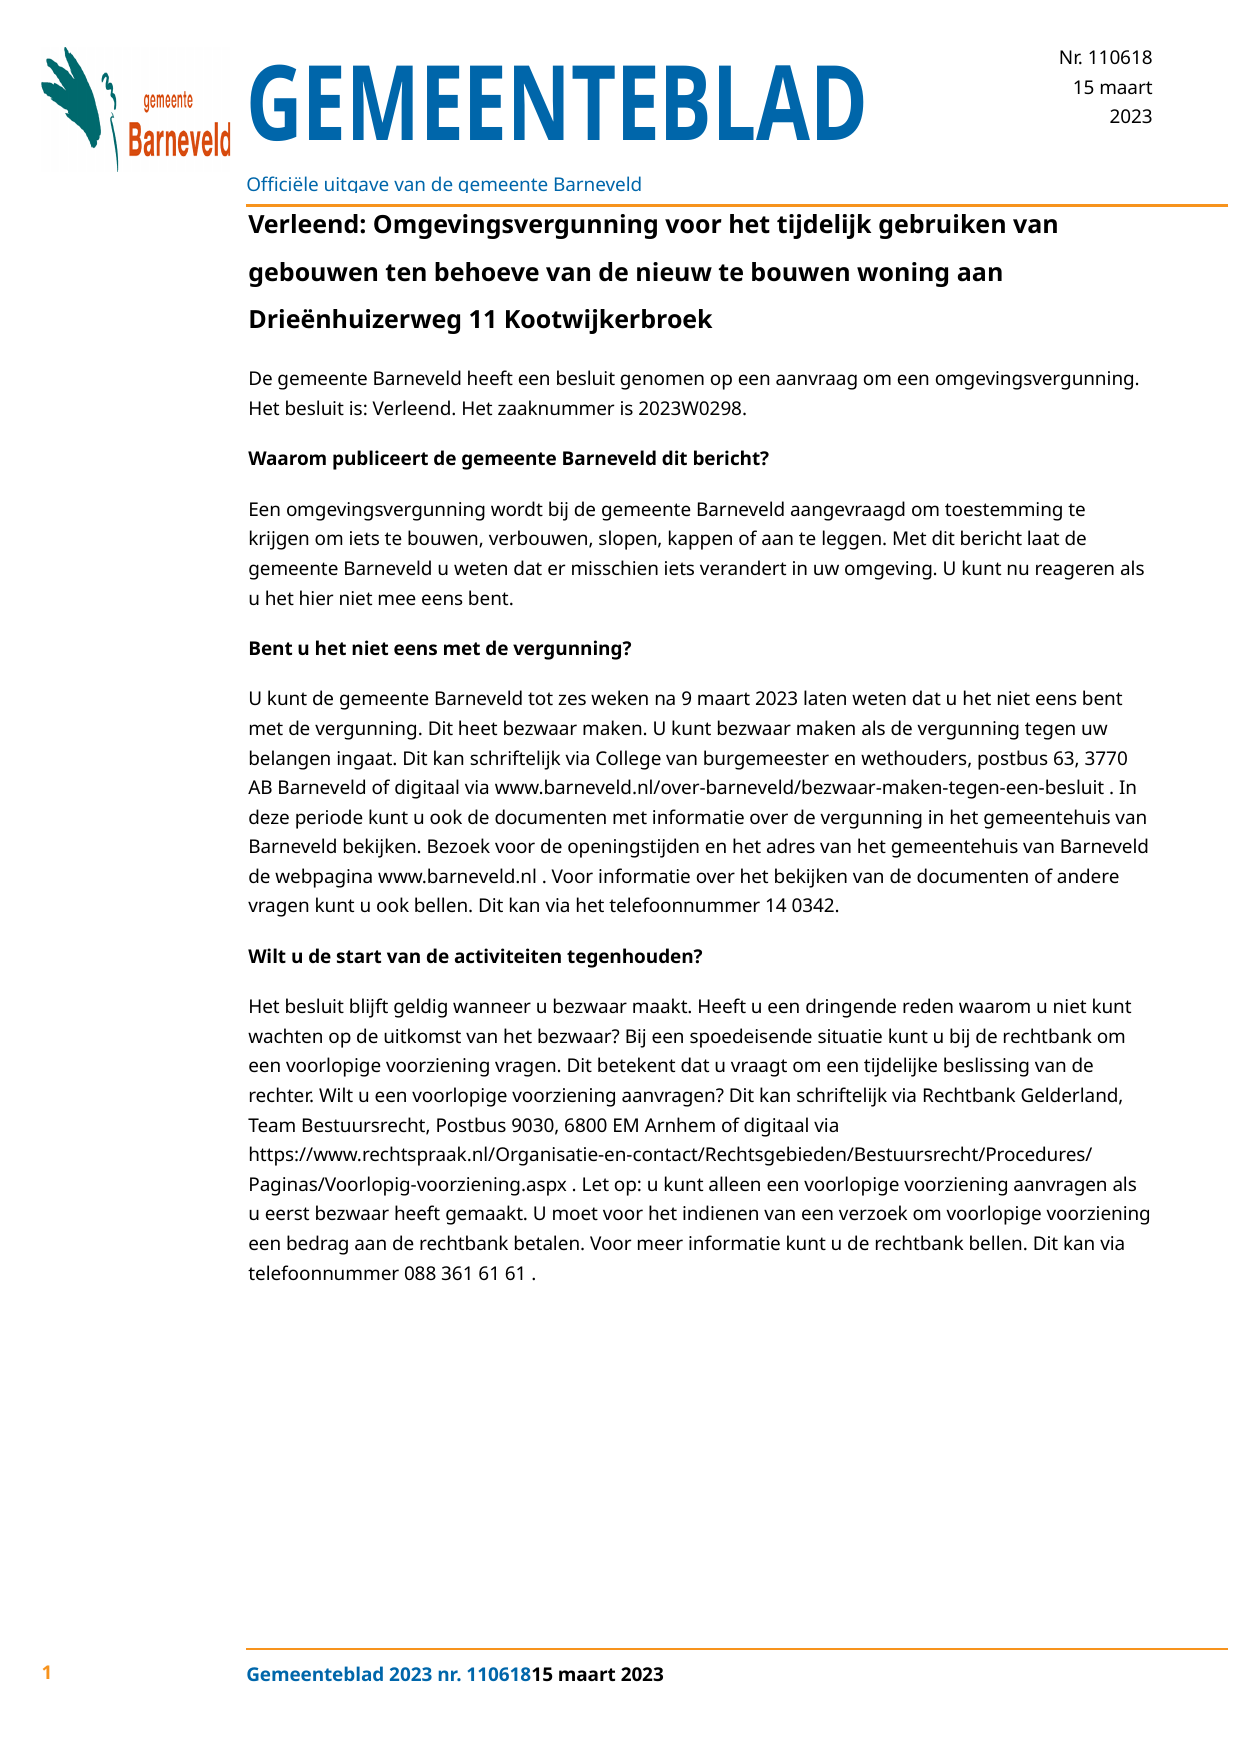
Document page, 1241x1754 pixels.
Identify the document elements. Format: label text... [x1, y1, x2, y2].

text Bent u het niet eens met de vergunning? [248, 635, 1152, 661]
text Het besluit blijft geldig wanneer u bezwaar maakt. Heeft u een dringende reden waarom u niet kunt wachten op de uitkomst van het bezwaar? Bij een spoedeisende situatie kunt u bij de rechtbank om een voorlopige voorziening vragen. Dit betekent dat u vraagt om een tijdelijke beslissing van de rechter. Wilt u een voorlopige voorziening aanvragen? Dit kan schriftelijk via Rechtbank Gelderland, Team Bestuursrecht, Postbus 9030, 6800 EM Arnhem of digitaal via https://www.rechtspraak.nl/Organisatie-en-contact/Rechtsgebieden/Bestuursrecht/Procedures/Paginas/Voorlopig-voorziening.aspx . Let op: u kunt alleen een voorlopige voorziening aanvragen als u eerst bezwaar heeft gemaakt. U moet voor het indienen van een verzoek om voorlopige voorziening een bedrag aan de rechtbank betalen. Voor meer informatie kunt u de rechtbank bellen. Dit kan via telefoonnummer 088 361 61 61 . [248, 993, 1152, 1285]
text Verleend: Omgevingsvergunning voor het tijdelijk gebruiken van gebouwen ten behoeve van de nieuw te bouwen woning aan Drieënhuizerweg 11 Kootwijkerbroek [248, 207, 1152, 336]
text Waarom publiceert de gemeente Barneveld dit bericht? [248, 446, 1152, 471]
text U kunt de gemeente Barneveld tot zes weken na 9 maart 2023 laten weten dat u het niet eens bent met de vergunning. Dit heet bezwaar maken. U kunt bezwaar maken als de vergunning tegen uw belangen ingaat. Dit kan schriftelijk via College van burgemeester en wethouders, postbus 63, 3770 AB Barneveld of digitaal via www.barneveld.nl/over-barneveld/bezwaar-maken-tegen-een-besluit . In deze periode kunt u ook de documenten met informatie over de vergunning in het gemeentehuis van Barneveld bekijken. Bezoek voor de openingstijden en het adres van het gemeentehuis van Barneveld de webpagina www.barneveld.nl . Voor informatie over het bekijken van de documenten of andere vragen kunt u ook bellen. Dit kan via het telefoonnummer 14 0342. [248, 686, 1152, 918]
text De gemeente Barneveld heeft een besluit genomen op een aanvraag om een omgevingsvergunning. Het besluit is: Verleend. Het zaaknummer is 2023W0298. [248, 366, 1152, 421]
text Wilt u de start van de activiteiten tegenhouden? [248, 943, 1152, 969]
picture [41, 47, 231, 172]
text Een omgevingsvergunning wordt bij de gemeente Barneveld aangevraagd om toestemming te krijgen om iets te bouwen, verbouwen, slopen, kappen of aan te leggen. Met dit bericht laat de gemeente Barneveld u weten dat er misschien iets verandert in uw omgeving. U kunt nu reageren als u het hier niet mee eens bent. [248, 496, 1152, 610]
